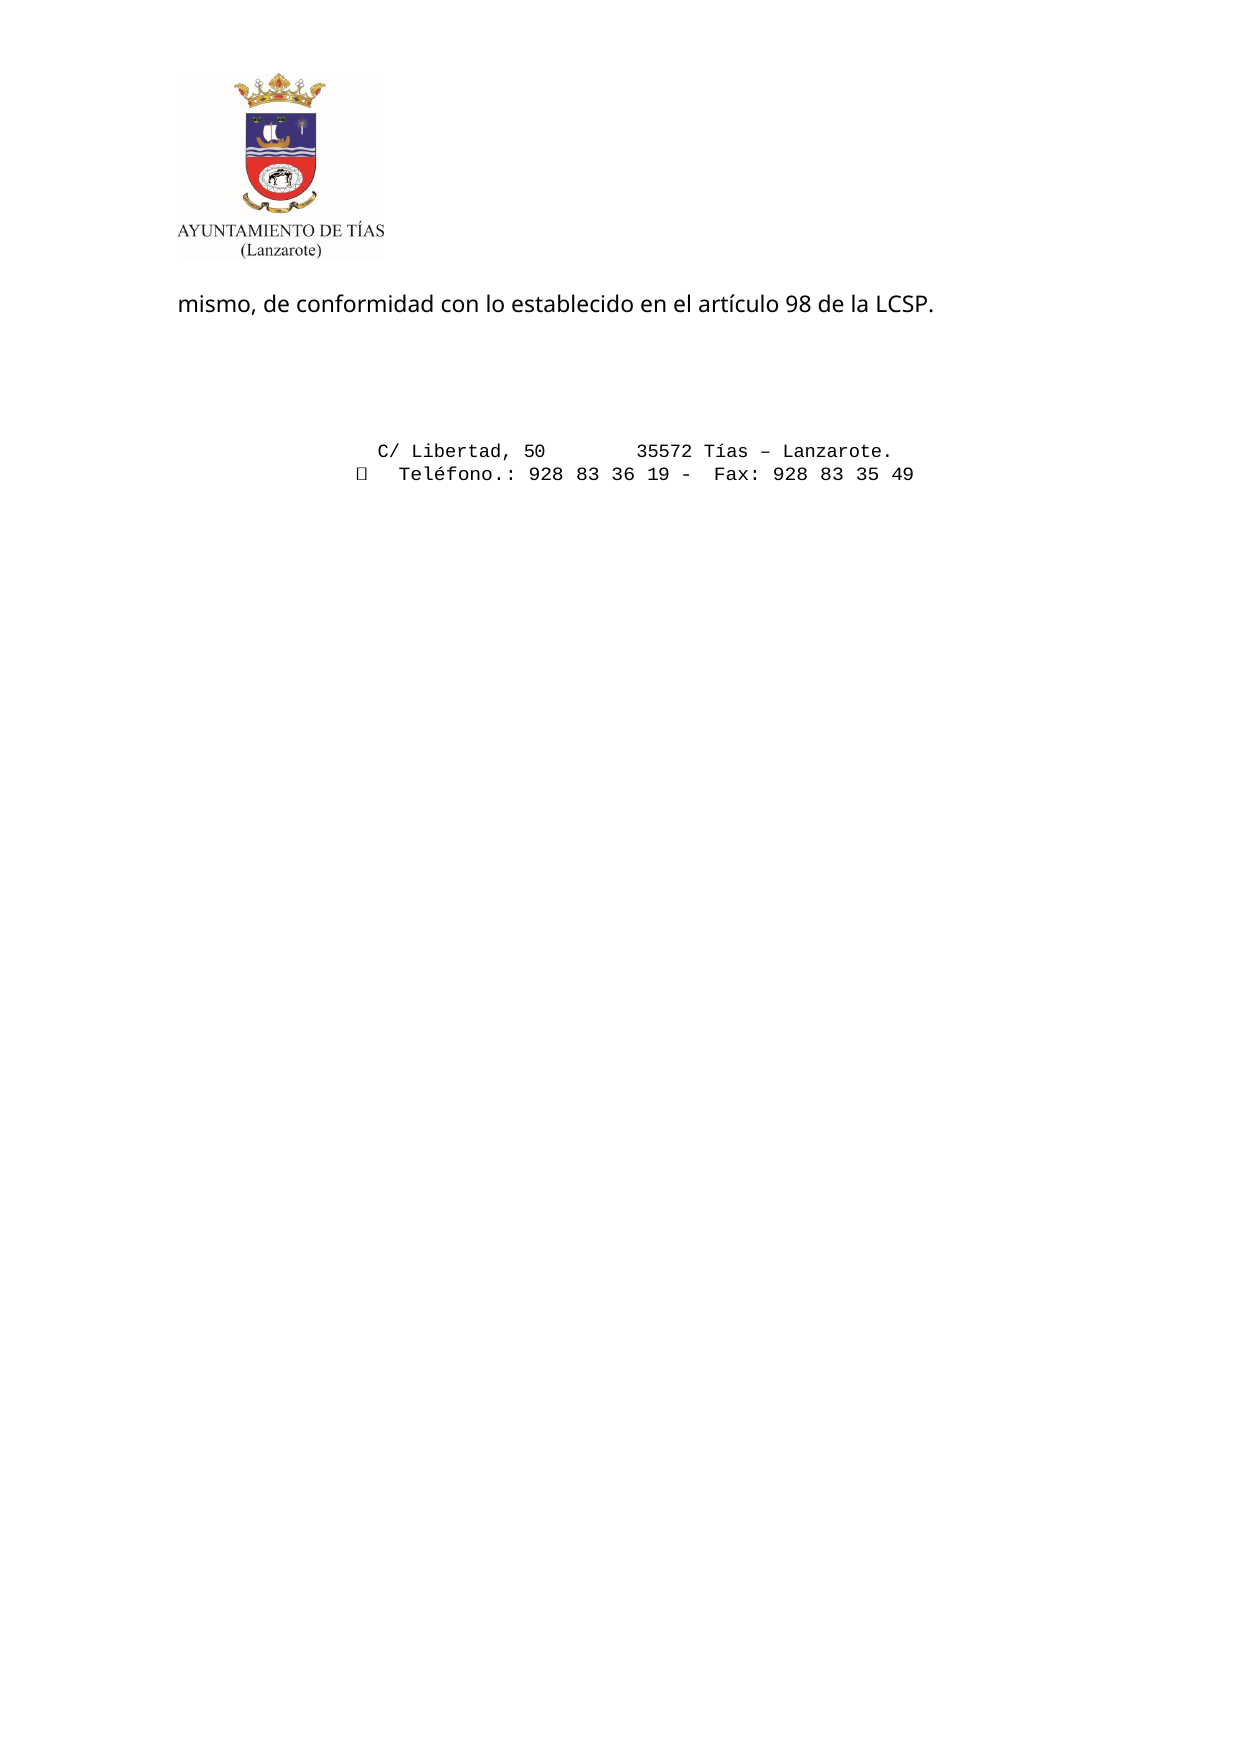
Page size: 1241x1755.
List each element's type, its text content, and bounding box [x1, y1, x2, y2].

text En los casos de fusión, escisión, aportación o transmisión de empresas o ramas de actividad de las mismas, continuará el contrato vigente con la entidad resultante, que quedará subrogada en los derechos y obligaciones dimanantes del mismo, de conformidad con lo establecido en el artículo 98 de la LCSP. [177, 288, 1094, 319]
text 🕿 Teléfono.: 928 83 36 19 - Fax: 928 83 35 49 [162, 463, 1108, 486]
text C/ Libertad, 50 35572 Tías – Lanzarote. [162, 441, 1108, 463]
